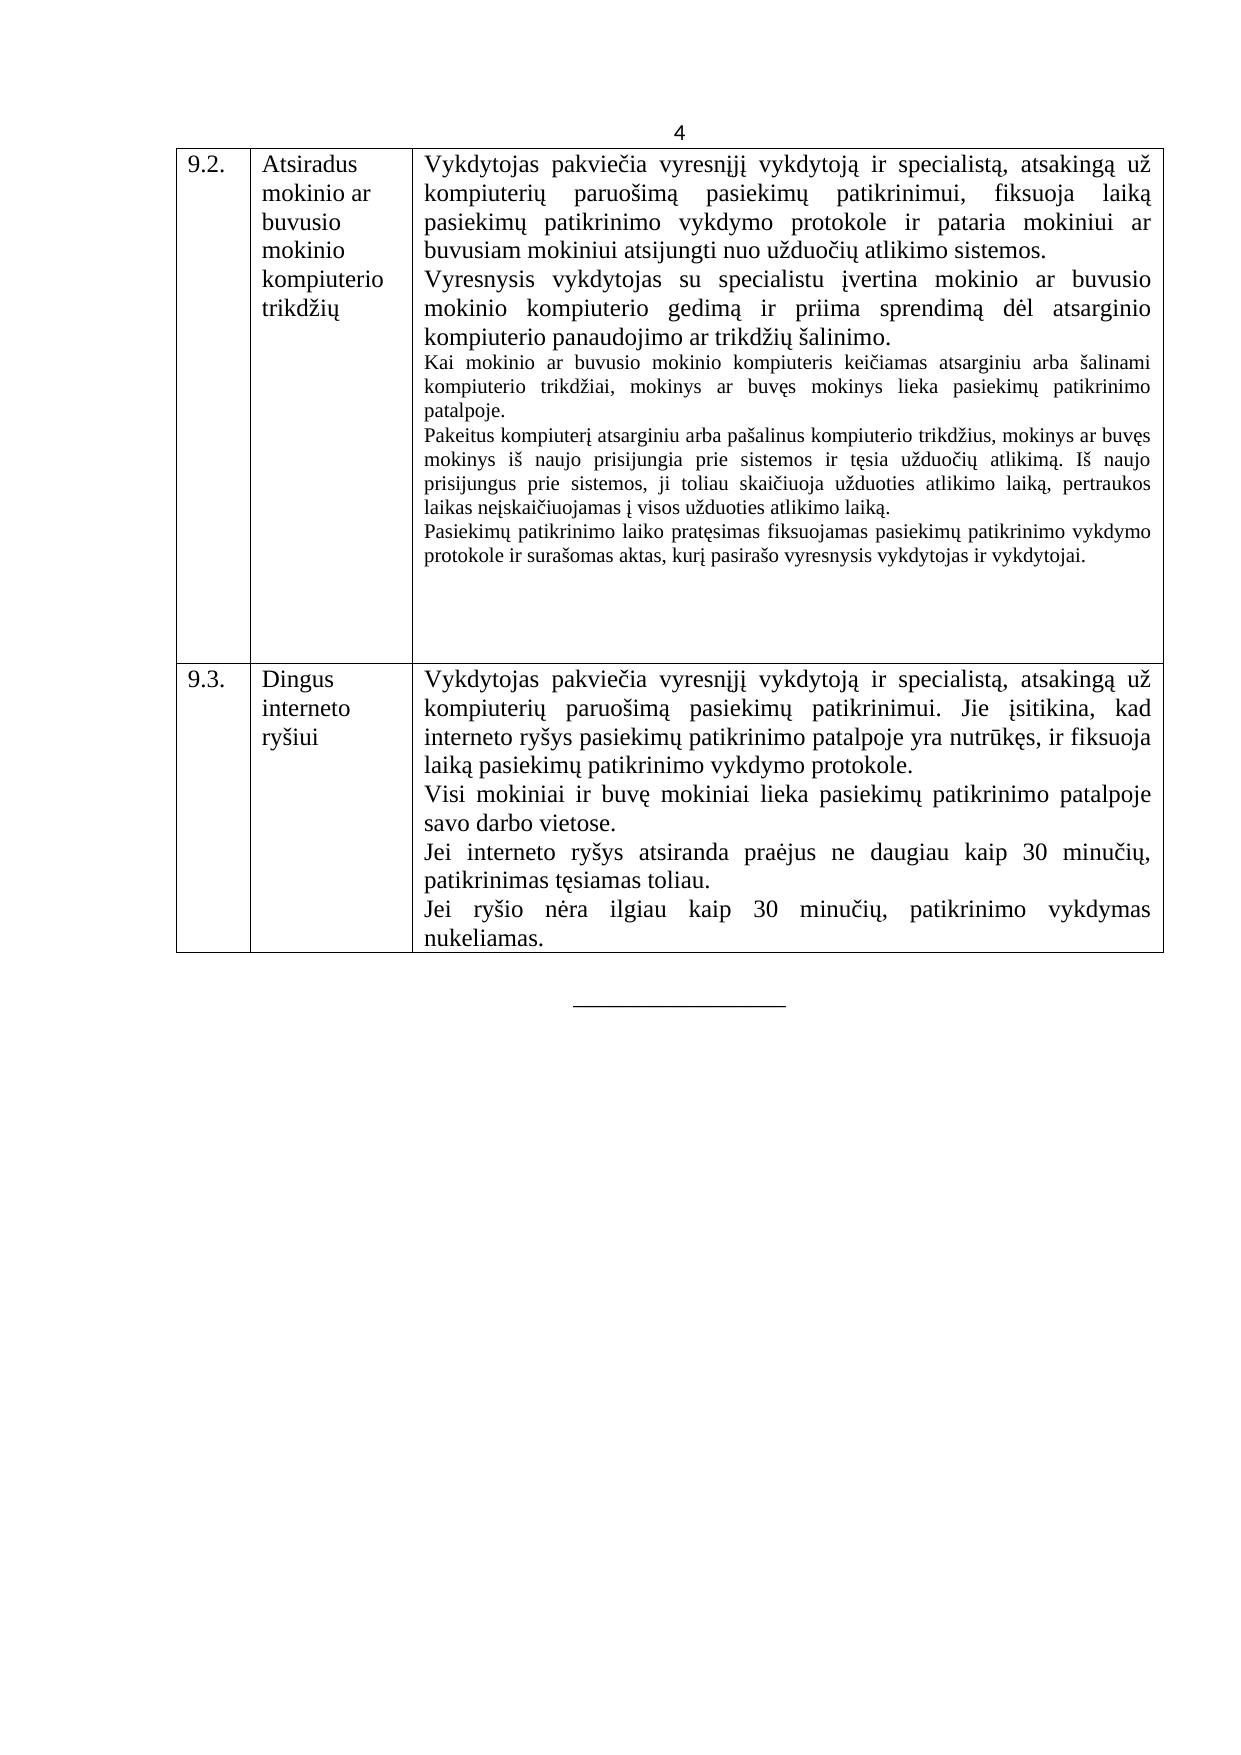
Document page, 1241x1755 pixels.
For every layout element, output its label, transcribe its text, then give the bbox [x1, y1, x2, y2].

text _________________ [177, 981, 1182, 1010]
table_cell Vykdytojas pakviečia vyresnįjį vykdytoją ir specialistą, atsakingą už kompiuterių paruošimą pasiekimų patikrinimui. Jie įsitikina, kad interneto ryšys pasiekimų patikrinimo patalpoje yra nutrūkęs, ir fiksuoja laiką pasiekimų patikrinimo vykdymo protokole. Visi mokiniai ir buvę mokiniai lieka pasiekimų patikrinimo patalpoje savo darbo vietose. Jei interneto ryšys atsiranda praėjus ne daugiau kaip 30 minučių, patikrinimas tęsiamas toliau. Jei ryšio nėra ilgiau kaip 30 minučių, patikrinimo vykdymas nukeliamas. [413, 664, 1163, 952]
table_cell 9.3. [177, 664, 250, 952]
table_cell Vykdytojas pakviečia vyresnįjį vykdytoją ir specialistą, atsakingą už kompiuterių paruošimą pasiekimų patikrinimui, fiksuoja laiką pasiekimų patikrinimo vykdymo protokole ir pataria mokiniui ar buvusiam mokiniui atsijungti nuo užduočių atlikimo sistemos. Vyresnysis vykdytojas su specialistu įvertina mokinio ar buvusio mokinio kompiuterio gedimą ir priima sprendimą dėl atsarginio kompiuterio panaudojimo ar trikdžių šalinimo. Kai mokinio ar buvusio mokinio kompiuteris keičiamas atsarginiu arba šalinami kompiuterio trikdžiai, mokinys ar buvęs mokinys lieka pasiekimų patikrinimo patalpoje. Pakeitus kompiuterį atsarginiu arba pašalinus kompiuterio trikdžius, mokinys ar buvęs mokinys iš naujo prisijungia prie sistemos ir tęsia užduočių atlikimą. Iš naujo prisijungus prie sistemos, ji toliau skaičiuoja užduoties atlikimo laiką, pertraukos laikas neįskaičiuojamas į visos užduoties atlikimo laiką. Pasiekimų patikrinimo laiko pratęsimas fiksuojamas pasiekimų patikrinimo vykdymo protokole ir surašomas aktas, kurį pasirašo vyresnysis vykdytojas ir vykdytojai. [413, 149, 1163, 663]
table_cell Dingus interneto ryšiui [251, 664, 412, 952]
table_cell Atsiradus mokinio ar buvusio mokinio kompiuterio trikdžių [251, 149, 412, 663]
table_cell 9.2. [177, 149, 250, 663]
